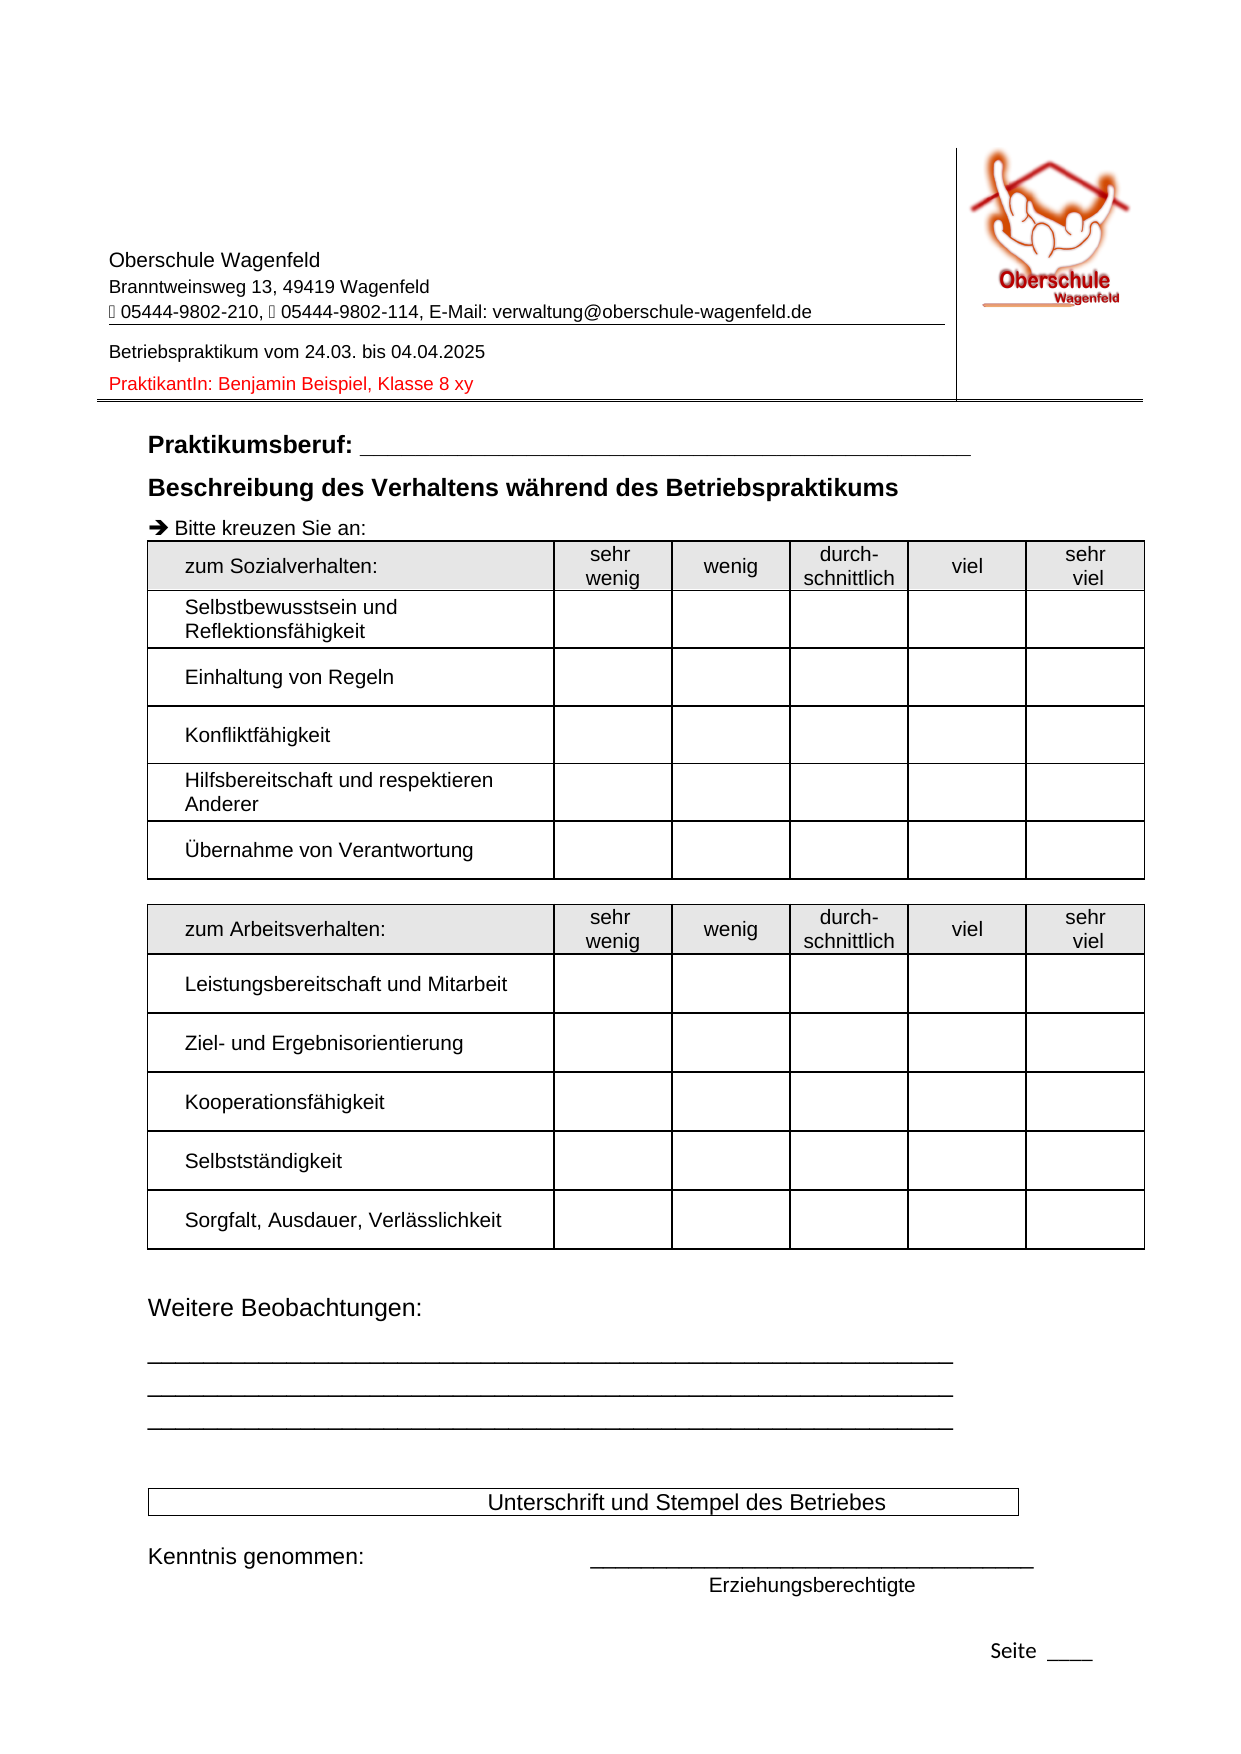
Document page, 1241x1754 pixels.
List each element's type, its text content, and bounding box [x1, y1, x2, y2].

table_cell [909, 649, 1025, 705]
table_cell [1027, 1191, 1144, 1248]
text Beschreibung des Verhaltens während des Betriebspraktikums [148, 473, 1093, 502]
table_cell [909, 1191, 1025, 1248]
text Erziehungsberechtigte [148, 1569, 1093, 1598]
table_cell [555, 649, 671, 705]
table_cell [1027, 1132, 1144, 1189]
table_cell [673, 955, 789, 1012]
table_header viel [909, 905, 1025, 953]
table_cell [555, 764, 671, 820]
text ______________________________________________________________________________________________________________________________________________________________________________ [148, 1336, 960, 1431]
table_cell [673, 649, 789, 705]
table_cell [555, 822, 671, 878]
table_cell Leistungsbereitschaft und Mitarbeit [148, 955, 553, 1012]
table_cell [673, 1132, 789, 1189]
table_cell Sorgfalt, Ausdauer, Verlässlichkeit [148, 1191, 553, 1248]
table_cell [791, 707, 907, 763]
table_cell [555, 591, 671, 647]
table_header sehr wenig [555, 542, 671, 589]
table_cell [1027, 822, 1144, 878]
table_header wenig [673, 542, 789, 589]
table_cell [673, 1073, 789, 1130]
table_cell [1027, 707, 1144, 763]
table_cell [1027, 764, 1144, 820]
text Kenntnis genommen: [148, 1543, 1093, 1569]
table_cell [555, 1191, 671, 1248]
text Weitere Beobachtungen: [148, 1293, 960, 1322]
table_cell [791, 955, 907, 1012]
table_cell Konfliktfähigkeit [148, 707, 553, 763]
table_cell Ziel- und Ergebnisorientierung [148, 1014, 553, 1071]
table_header sehr wenig [555, 905, 671, 953]
table_cell [791, 1014, 907, 1071]
text  Bitte kreuzen Sie an: [148, 516, 1093, 540]
table_cell [555, 955, 671, 1012]
table_cell [673, 1191, 789, 1248]
table_cell [1027, 591, 1144, 647]
table_cell Selbstständigkeit [148, 1132, 553, 1189]
table_cell Kooperationsfähigkeit [148, 1073, 553, 1130]
table_cell [555, 1014, 671, 1071]
table_cell [909, 1073, 1025, 1130]
table_cell [791, 1132, 907, 1189]
table_header sehr viel [1027, 905, 1144, 953]
table_header durch-schnittlich [791, 542, 907, 589]
table_cell [791, 649, 907, 705]
table_cell Hilfsbereitschaft und respektieren Anderer [148, 764, 553, 820]
table_header viel [909, 542, 1025, 589]
table_cell [555, 707, 671, 763]
table_header zum Sozialverhalten: [148, 542, 553, 589]
table_cell [555, 1073, 671, 1130]
text Praktikumsberuf: ____________________________________________ [148, 430, 1093, 458]
table_cell [791, 1073, 907, 1130]
table_cell [791, 1191, 907, 1248]
table_cell [673, 822, 789, 878]
table_cell [909, 822, 1025, 878]
table_cell [673, 1014, 789, 1071]
table_cell [909, 1132, 1025, 1189]
table_header zum Arbeitsverhalten: [148, 905, 553, 953]
text Unterschrift und Stempel des Betriebes [149, 1489, 1018, 1515]
table_header durch-schnittlich [791, 905, 907, 953]
table_cell [791, 764, 907, 820]
table_cell Einhaltung von Regeln [148, 649, 553, 705]
table_cell [1027, 1014, 1144, 1071]
table_cell [909, 591, 1025, 647]
table_cell Selbstbewusstsein und Reflektionsfähigkeit [148, 591, 553, 647]
table_cell [909, 764, 1025, 820]
table_cell [791, 822, 907, 878]
table_cell Übernahme von Verantwortung [148, 822, 553, 878]
table_cell [1027, 1073, 1144, 1130]
table_header sehr viel [1027, 542, 1144, 589]
table_cell [555, 1132, 671, 1189]
table_cell [909, 955, 1025, 1012]
table_cell [673, 591, 789, 647]
table_cell [909, 1014, 1025, 1071]
table_cell [673, 764, 789, 820]
table_header wenig [673, 905, 789, 953]
table_cell [1027, 955, 1144, 1012]
table_cell [673, 707, 789, 763]
table_cell [791, 591, 907, 647]
table_cell [1027, 649, 1144, 705]
table_cell [909, 707, 1025, 763]
